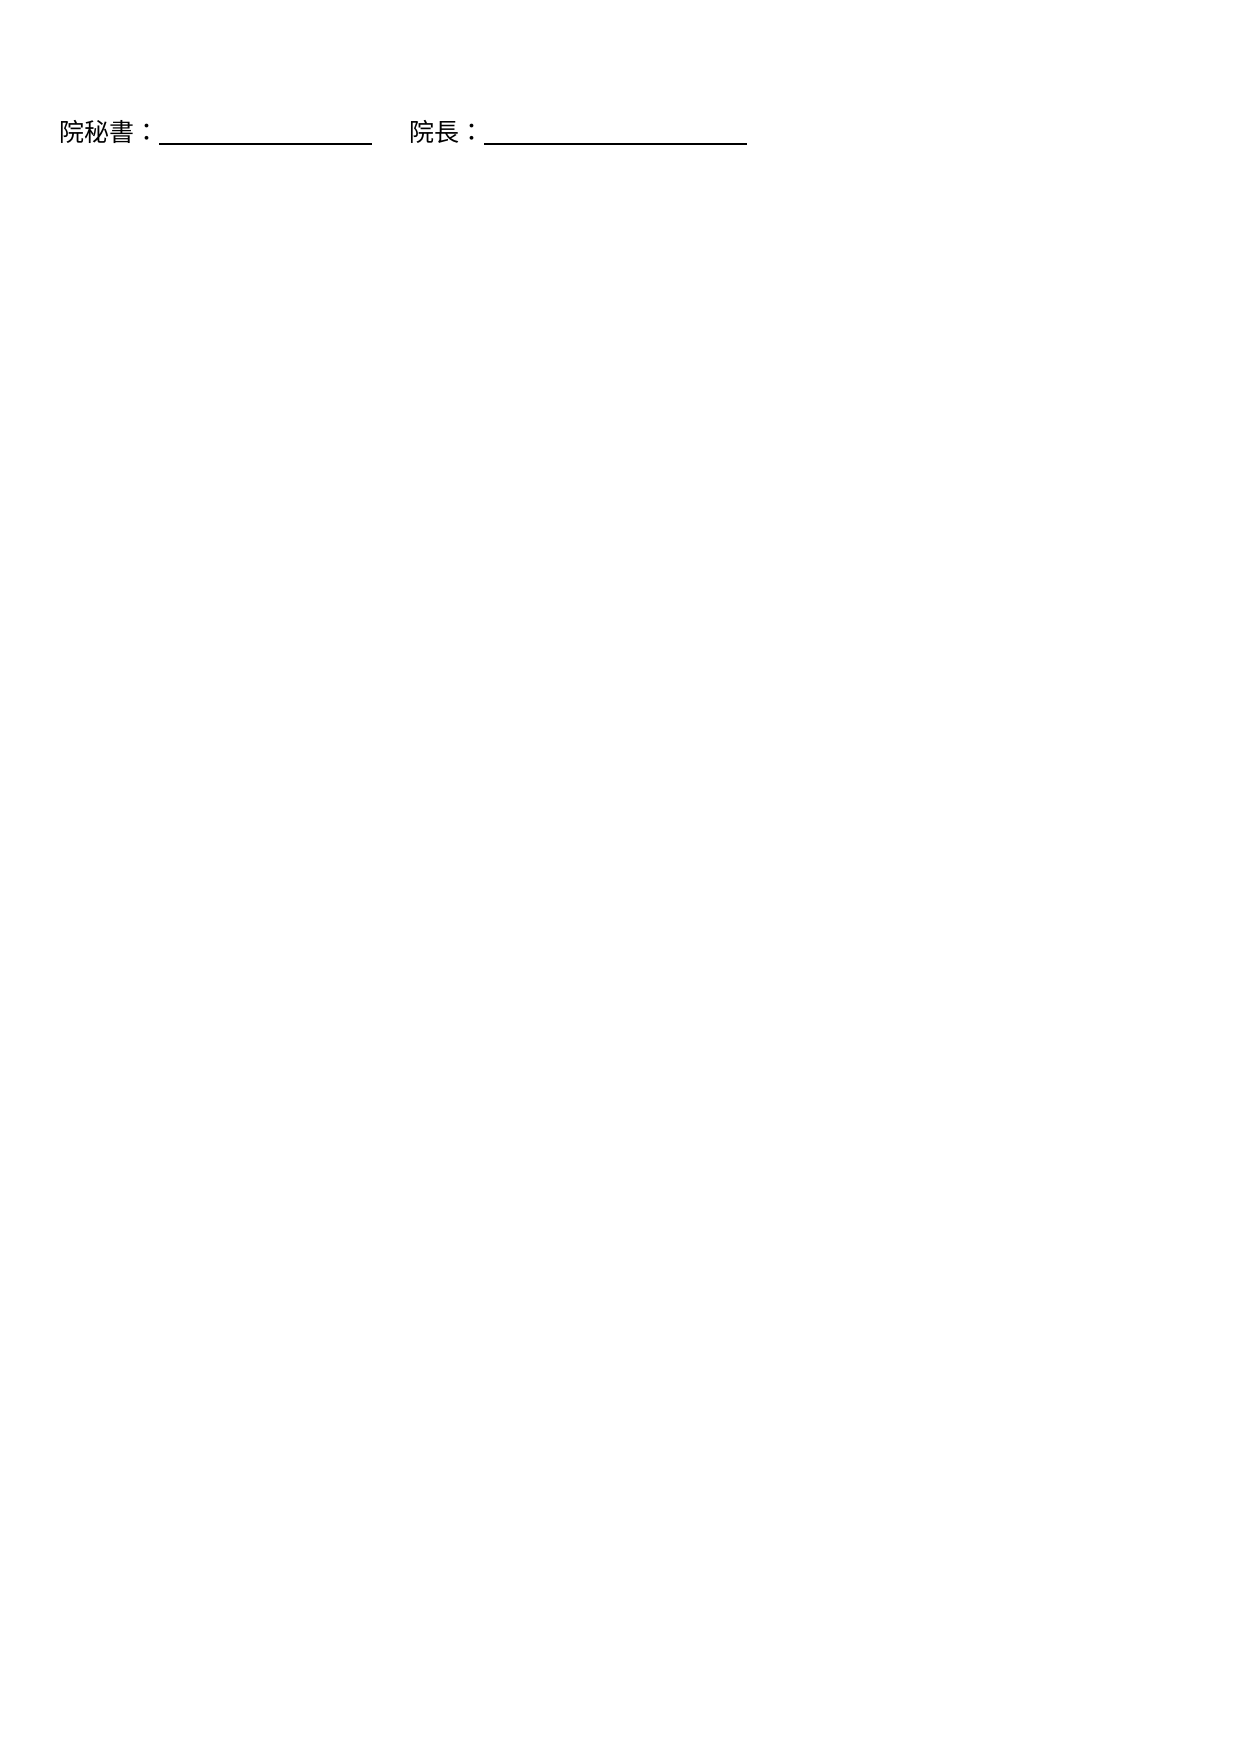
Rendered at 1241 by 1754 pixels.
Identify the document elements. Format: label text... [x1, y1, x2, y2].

text 院秘書： 院長： [59, 89, 1181, 151]
